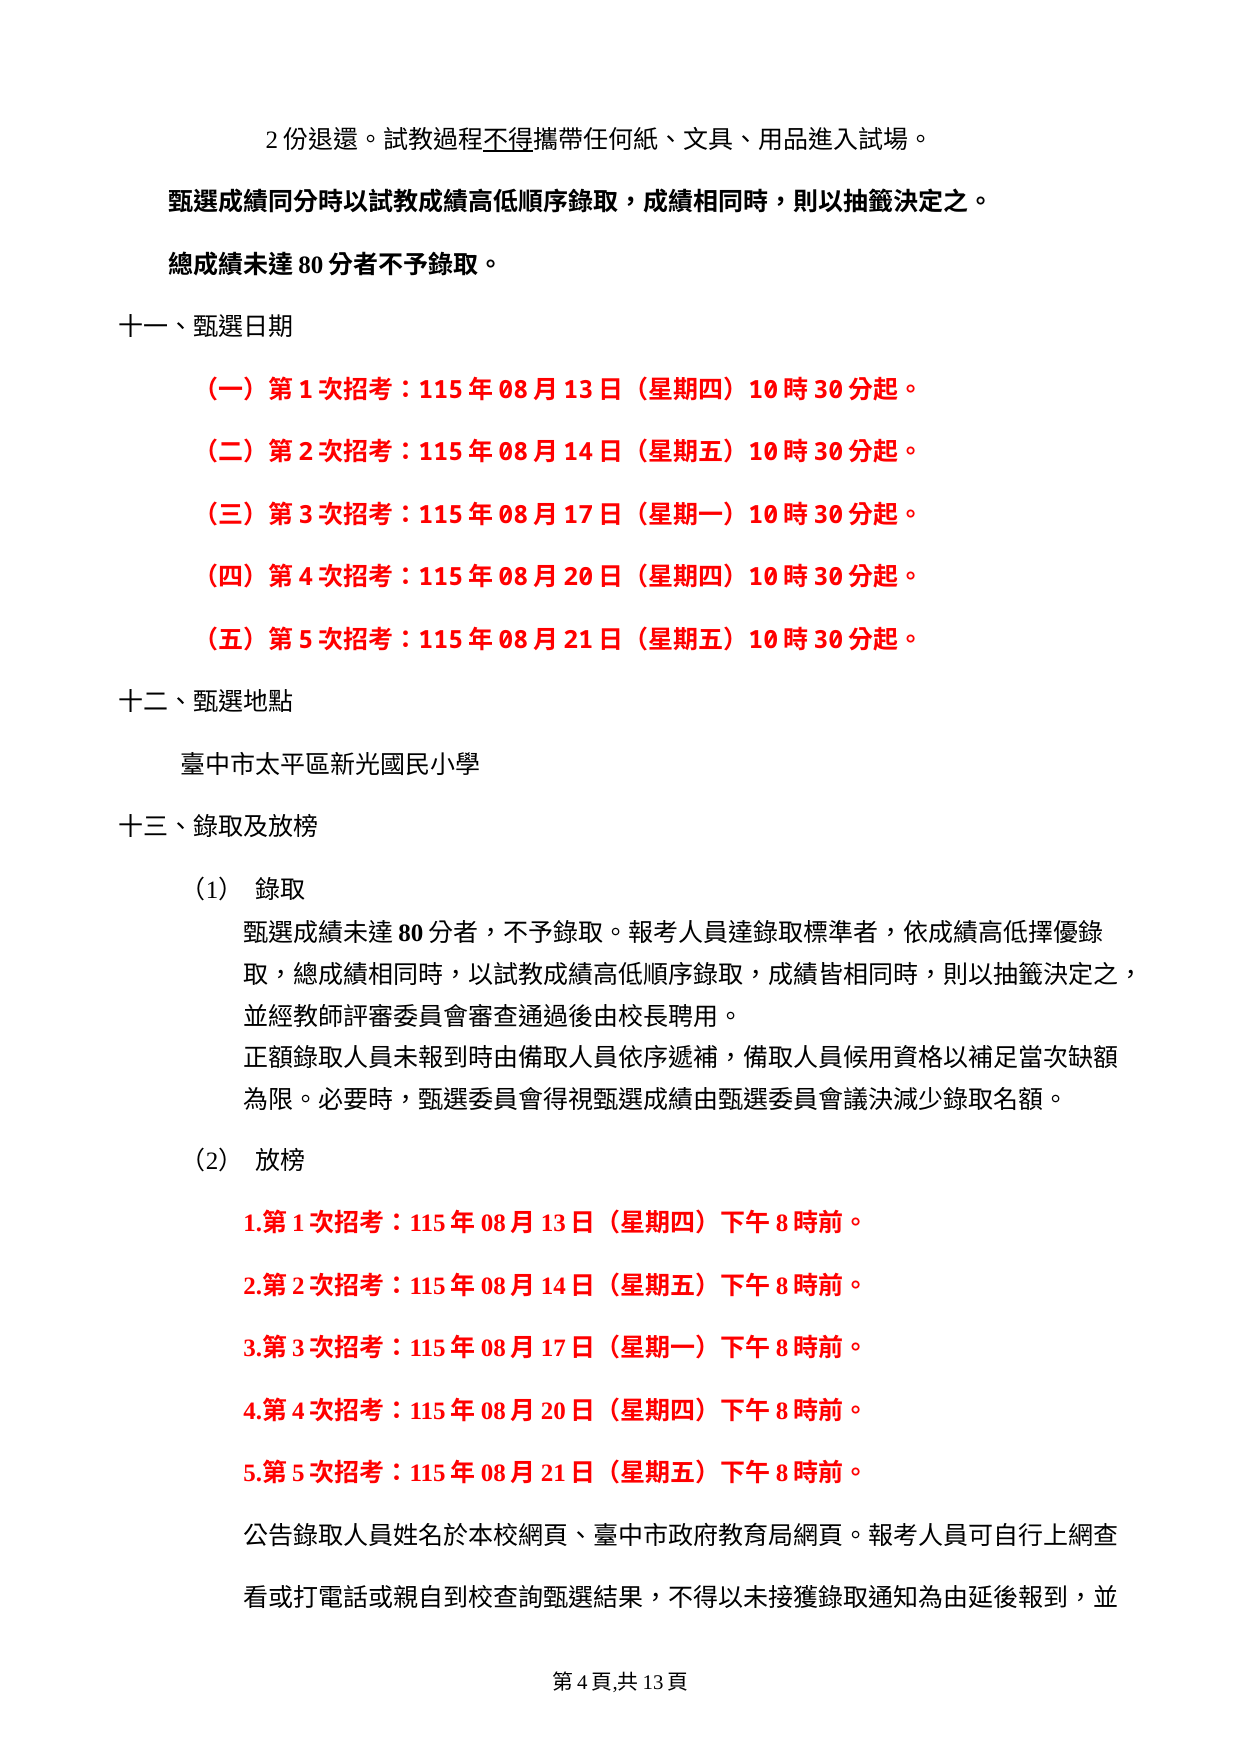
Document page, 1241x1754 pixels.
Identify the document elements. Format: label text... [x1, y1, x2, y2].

text 3.第3次招考：115年08月17日（星期一）下午8時前。 [243, 1304, 1122, 1367]
text （四）第4次招考：115年08月20日（星期四）10時30分起。 [118, 533, 1122, 596]
text 2.編寫簡案1式3份(A4直式橫書)，於甄選當日交予試教委員，試教後1份留存，2份退還。試教過程不得攜帶任何紙、文具、用品進入試場。 [245, 96, 1122, 158]
text （五）第5次招考：115年08月21日（星期五）10時30分起。 [118, 596, 1122, 658]
text 甄選成績未達80分者，不予錄取。報考人員達錄取標準者，依成績高低擇優錄取，總成績相同時，以試教成績高低順序錄取，成績皆相同時，則以抽籤決定之，並經教師評審委員會審查通過後由校長聘用。 [243, 908, 1122, 1033]
text 十一、甄選日期 [118, 283, 1122, 346]
text （三）第3次招考：115年08月17日（星期一）10時30分起。 [118, 471, 1122, 533]
text 公告錄取人員姓名於本校網頁、臺中市政府教育局網頁。報考人員可自行上網查看或打電話或親自到校查詢甄選結果，不得以未接獲錄取通知為由延後報到，並 [243, 1492, 1122, 1617]
list 錄取 [181, 846, 1122, 908]
text （二）第2次招考：115年08月14日（星期五）10時30分起。 [118, 408, 1122, 471]
text 4.第4次招考：115年08月20日（星期四）下午8時前。 [243, 1367, 1122, 1429]
list 放榜 [181, 1117, 1122, 1179]
text 5.第5次招考：115年08月21日（星期五）下午8時前。 [243, 1429, 1122, 1492]
text 1.第1次招考：115年08月13日（星期四）下午8時前。 [243, 1179, 1122, 1242]
text 臺中市太平區新光國民小學 [181, 721, 1122, 783]
text 2.第2次招考：115年08月14日（星期五）下午8時前。 [243, 1242, 1122, 1304]
text （一）第1次招考：115年08月13日（星期四）10時30分起。 [118, 346, 1122, 408]
text 正額錄取人員未報到時由備取人員依序遞補，備取人員候用資格以補足當次缺額為限。必要時，甄選委員會得視甄選成績由甄選委員會議決減少錄取名額。 [243, 1033, 1122, 1117]
text 總成績未達80分者不予錄取。 [168, 221, 1122, 283]
text 甄選成績同分時以試教成績高低順序錄取，成績相同時，則以抽籤決定之。 [168, 158, 1122, 221]
text 十二、甄選地點 [118, 658, 1122, 721]
text 十三、錄取及放榜 [118, 783, 1122, 846]
